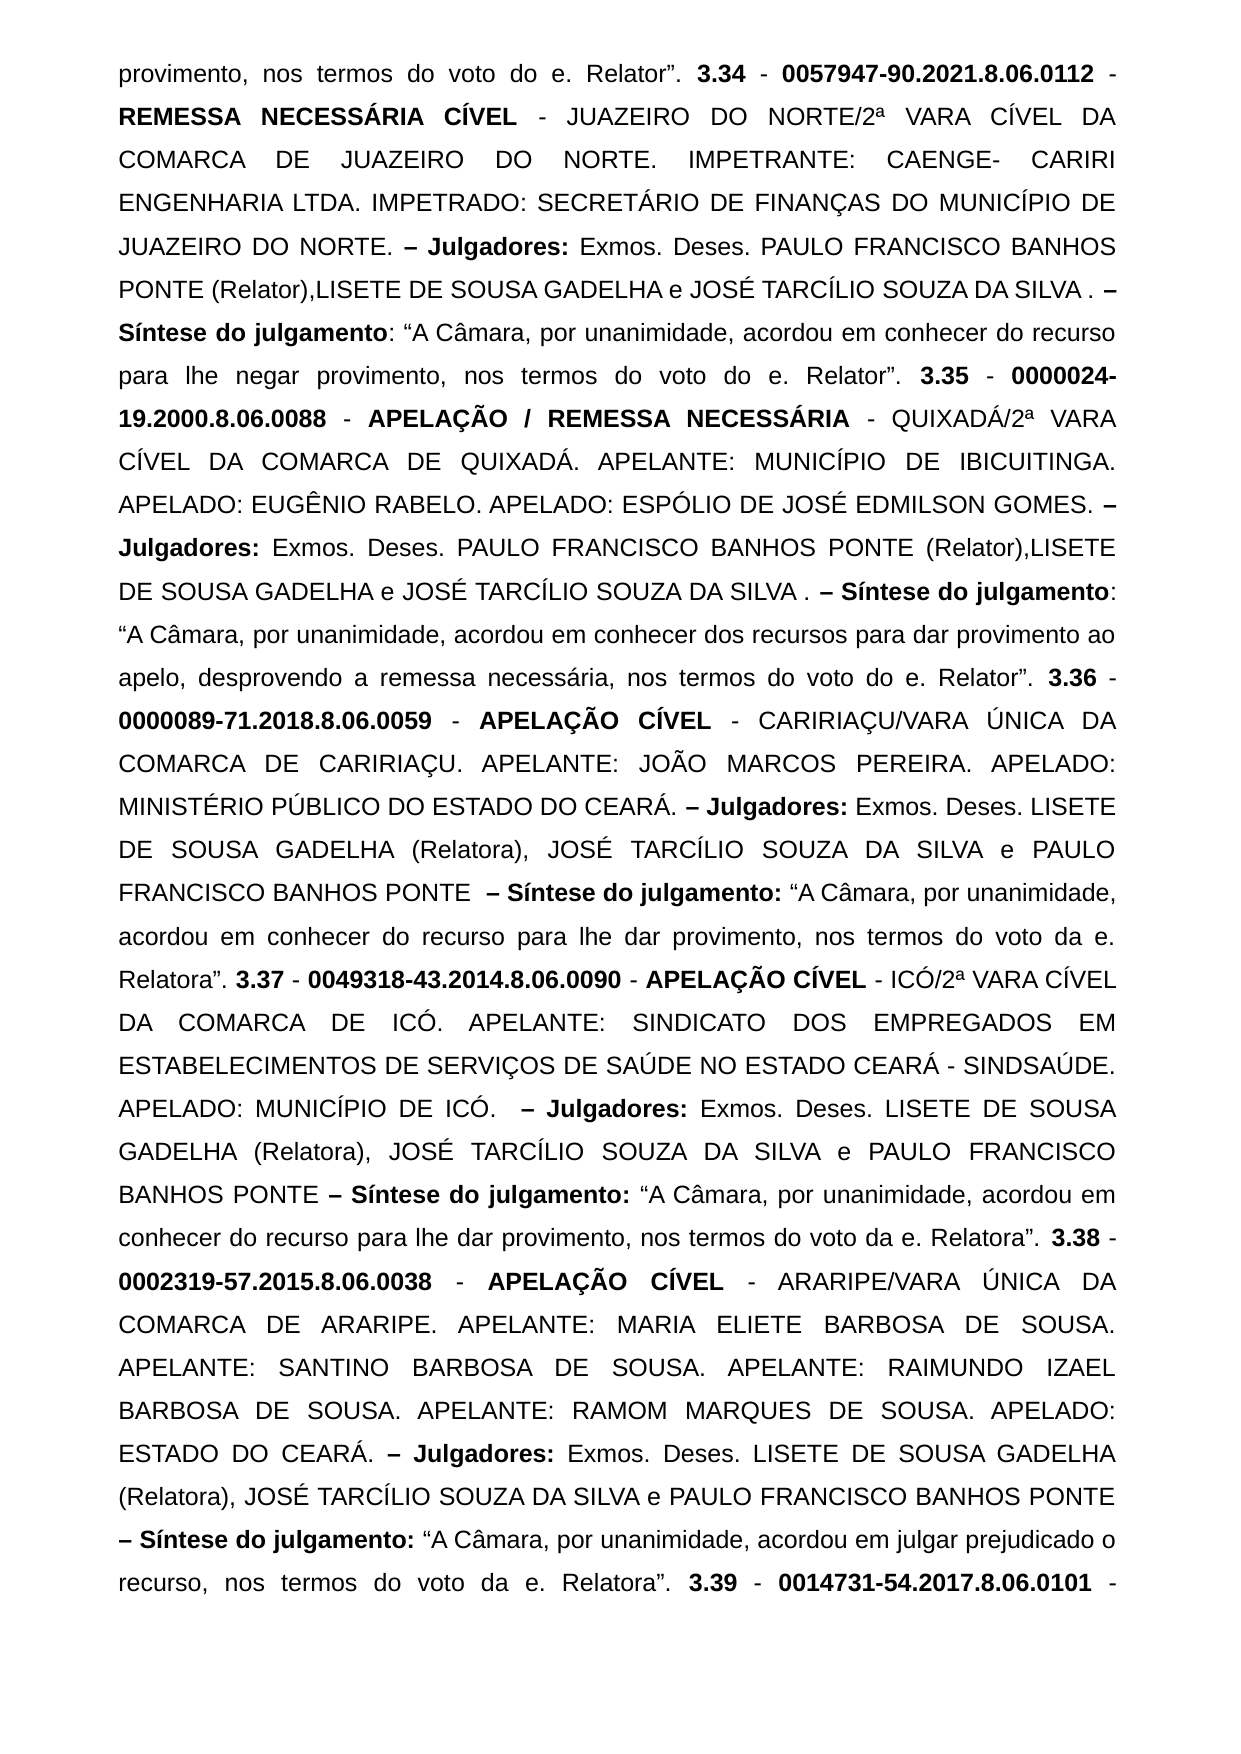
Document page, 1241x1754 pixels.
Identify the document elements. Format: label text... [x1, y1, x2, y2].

text provimento, nos termos do voto do e. Relator”. 3.34 - 0057947-90.2021.8.06.0112 - REMESSA NECESSÁRIA CÍVEL - JUAZEIRO DO NORTE/2ª VARA CÍVEL DA COMARCA DE JUAZEIRO DO NORTE. IMPETRANTE: CAENGE- CARIRI ENGENHARIA LTDA. IMPETRADO: SECRETÁRIO DE FINANÇAS DO MUNICÍPIO DE JUAZEIRO DO NORTE. – Julgadores: Exmos. Deses. PAULO FRANCISCO BANHOS PONTE (Relator),LISETE DE SOUSA GADELHA e JOSÉ TARCÍLIO SOUZA DA SILVA . – Síntese do julgamento: “A Câmara, por unanimidade, acordou em conhecer do recurso para lhe negar provimento, nos termos do voto do e. Relator”. 3.35 - 0000024-19.2000.8.06.0088 - APELAÇÃO / REMESSA NECESSÁRIA - QUIXADÁ/2ª VARA CÍVEL DA COMARCA DE QUIXADÁ. APELANTE: MUNICÍPIO DE IBICUITINGA. APELADO: EUGÊNIO RABELO. APELADO: ESPÓLIO DE JOSÉ EDMILSON GOMES. – Julgadores: Exmos. Deses. PAULO FRANCISCO BANHOS PONTE (Relator),LISETE DE SOUSA GADELHA e JOSÉ TARCÍLIO SOUZA DA SILVA . – Síntese do julgamento: “A Câmara, por unanimidade, acordou em conhecer dos recursos para dar provimento ao apelo, desprovendo a remessa necessária, nos termos do voto do e. Relator”. 3.36 - 0000089-71.2018.8.06.0059 - APELAÇÃO CÍVEL - CARIRIAÇU/VARA ÚNICA DA COMARCA DE CARIRIAÇU. APELANTE: JOÃO MARCOS PEREIRA. APELADO: MINISTÉRIO PÚBLICO DO ESTADO DO CEARÁ. – Julgadores: Exmos. Deses. LISETE DE SOUSA GADELHA (Relatora), JOSÉ TARCÍLIO SOUZA DA SILVA e PAULO FRANCISCO BANHOS PONTE – Síntese do julgamento: “A Câmara, por unanimidade, acordou em conhecer do recurso para lhe dar provimento, nos termos do voto da e. Relatora”. 3.37 - 0049318-43.2014.8.06.0090 - APELAÇÃO CÍVEL - ICÓ/2ª VARA CÍVEL DA COMARCA DE ICÓ. APELANTE: SINDICATO DOS EMPREGADOS EM ESTABELECIMENTOS DE SERVIÇOS DE SAÚDE NO ESTADO CEARÁ - SINDSAÚDE. APELADO: MUNICÍPIO DE ICÓ. – Julgadores: Exmos. Deses. LISETE DE SOUSA GADELHA (Relatora), JOSÉ TARCÍLIO SOUZA DA SILVA e PAULO FRANCISCO BANHOS PONTE – Síntese do julgamento: “A Câmara, por unanimidade, acordou em conhecer do recurso para lhe dar provimento, nos termos do voto da e. Relatora”. 3.38 - 0002319-57.2015.8.06.0038 - APELAÇÃO CÍVEL - ARARIPE/VARA ÚNICA DA COMARCA DE ARARIPE. APELANTE: MARIA ELIETE BARBOSA DE SOUSA. APELANTE: SANTINO BARBOSA DE SOUSA. APELANTE: RAIMUNDO IZAEL BARBOSA DE SOUSA. APELANTE: RAMOM MARQUES DE SOUSA. APELADO: ESTADO DO CEARÁ. – Julgadores: Exmos. Deses. LISETE DE SOUSA GADELHA (Relatora), JOSÉ TARCÍLIO SOUZA DA SILVA e PAULO FRANCISCO BANHOS PONTE – Síntese do julgamento: “A Câmara, por unanimidade, acordou em julgar prejudicado o recurso, nos termos do voto da e. Relatora”. 3.39 - 0014731-54.2017.8.06.0101 [118, 59, 1117, 1597]
